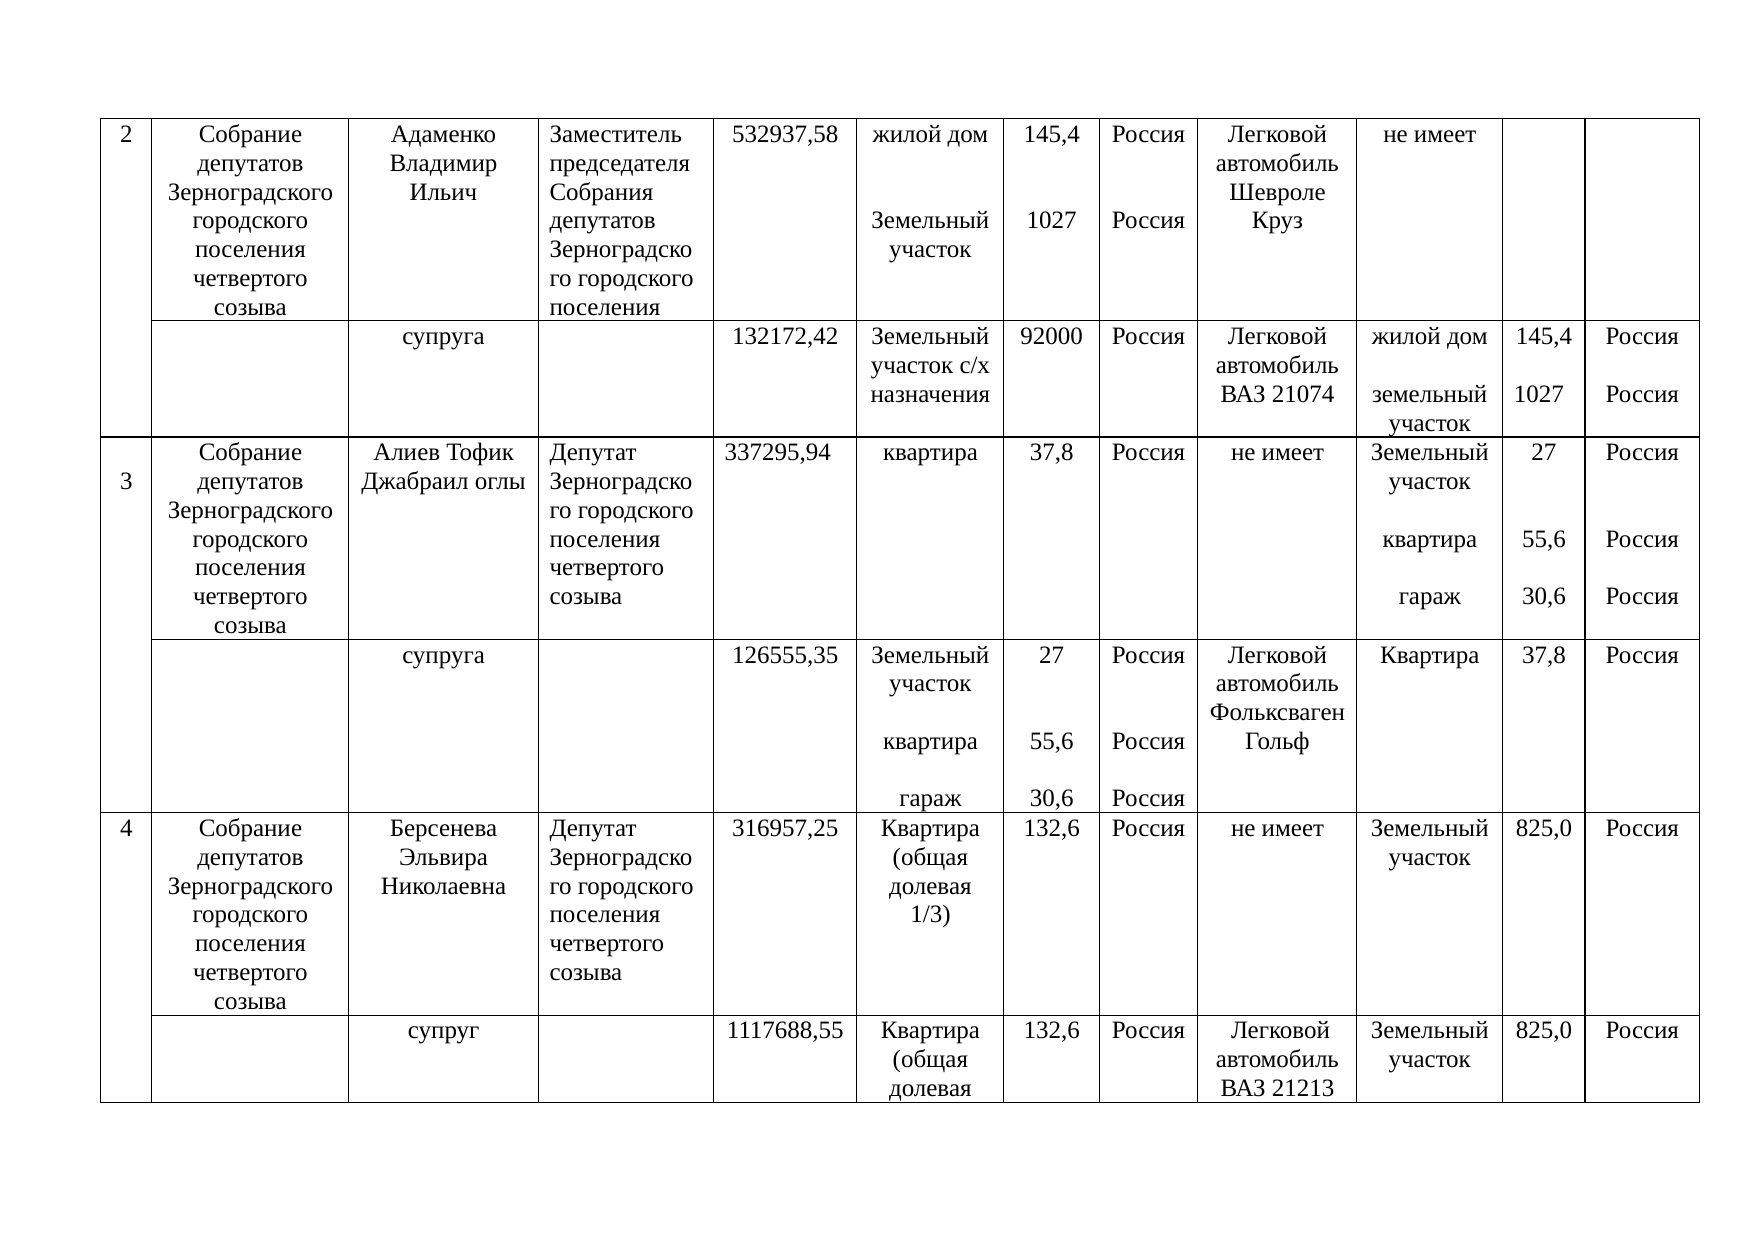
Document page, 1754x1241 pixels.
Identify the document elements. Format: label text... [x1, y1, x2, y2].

table_cell Земельный участок квартира гараж [1357, 438, 1502, 639]
table_cell 145,4 1027 [1503, 321, 1584, 436]
table_cell Квартира [1357, 640, 1502, 812]
table_cell 37,8 [1503, 640, 1584, 812]
table_cell Россия Россия [1100, 119, 1197, 320]
table_cell 92000 [1004, 321, 1099, 436]
table_cell [152, 321, 348, 436]
table_cell 3 [101, 438, 151, 812]
table_cell Депутат Зерноградского городского поселения четвертого созыва [539, 438, 713, 639]
table_cell Россия Россия [1586, 321, 1699, 436]
table_cell 27 55,6 30,6 [1503, 438, 1584, 639]
table_cell [152, 1016, 348, 1102]
table_cell Алиев Тофик Джабраил оглы [349, 438, 538, 639]
table_cell Россия [1100, 438, 1197, 639]
table_cell Собрание депутатов Зерноградского городского поселения четвертого созыва [152, 813, 348, 1014]
table_cell Легковой автомобильШевроле Круз [1198, 119, 1356, 320]
table_cell 132,6 [1004, 813, 1099, 1014]
table_cell Земельный участок квартира гараж [857, 640, 1003, 812]
table_cell Легковой автомобиль ВАЗ 21213 [1198, 1016, 1356, 1102]
table_cell 825,0 [1503, 1016, 1584, 1102]
table_cell 316957,25 [714, 813, 856, 1014]
table_cell не имеет [1198, 438, 1356, 639]
table_cell 132,6 [1004, 1016, 1099, 1102]
table_cell не имеет [1198, 813, 1356, 1014]
table_cell 126555,35 [714, 640, 856, 812]
table_cell Заместитель председателя Собрания депутатов Зерноградского городского поселения [539, 119, 713, 320]
table_cell квартира [857, 438, 1003, 639]
table_cell 4 [101, 813, 151, 1102]
table_cell 337295,94 [714, 438, 856, 639]
table_cell Россия [1100, 1016, 1197, 1102]
table_cell Россия [1586, 1016, 1699, 1102]
table_cell супруга [349, 640, 538, 812]
table_cell Собрание депутатов Зерноградского городского поселения четвертого созыва [152, 119, 348, 320]
table_cell Квартира (общая долевая [857, 1016, 1003, 1102]
table_cell Депутат Зерноградского городского поселения четвертого созыва [539, 813, 713, 1014]
table_cell Россия [1586, 813, 1699, 1014]
table_cell [539, 321, 713, 436]
table_cell 132172,42 [714, 321, 856, 436]
table_cell [1503, 119, 1584, 320]
table_cell 37,8 [1004, 438, 1099, 639]
table_cell 1117688,55 [714, 1016, 856, 1102]
table_cell Легковой автомобильВАЗ 21074 [1198, 321, 1356, 436]
table_cell Легковой автомобиль Фольксваген Гольф [1198, 640, 1356, 812]
table_cell [539, 640, 713, 812]
table_cell Берсенева Эльвира Николаевна [349, 813, 538, 1014]
table_cell не имеет [1357, 119, 1502, 320]
table_cell жилой дом Земельный участок [857, 119, 1003, 320]
table_cell Россия [1100, 321, 1197, 436]
table_cell 145,4 1027 [1004, 119, 1099, 320]
table_cell Россия [1100, 813, 1197, 1014]
table_cell Россия Россия Россия [1586, 438, 1699, 639]
table_cell Земельный участок [1357, 1016, 1502, 1102]
table_cell [1586, 119, 1699, 320]
table_cell Адаменко Владимир Ильич [349, 119, 538, 320]
table_cell жилой дом земельный участок [1357, 321, 1502, 436]
table_cell Квартира (общая долевая 1/3) [857, 813, 1003, 1014]
table_cell супруга [349, 321, 538, 436]
table_cell 532937,58 [714, 119, 856, 320]
table_cell [539, 1016, 713, 1102]
table_cell Собрание депутатов Зерноградского городского поселения четвертого созыва [152, 438, 348, 639]
table_cell Россия [1586, 640, 1699, 812]
table_cell Земельный участок [1357, 813, 1502, 1014]
table_cell 2 [101, 119, 151, 436]
table_cell Земельный участок с/х назначения [857, 321, 1003, 436]
table_cell Россия Россия Россия [1100, 640, 1197, 812]
table_cell 27 55,6 30,6 [1004, 640, 1099, 812]
table_cell [152, 640, 348, 812]
table_cell супруг [349, 1016, 538, 1102]
table_cell 825,0 [1503, 813, 1584, 1014]
